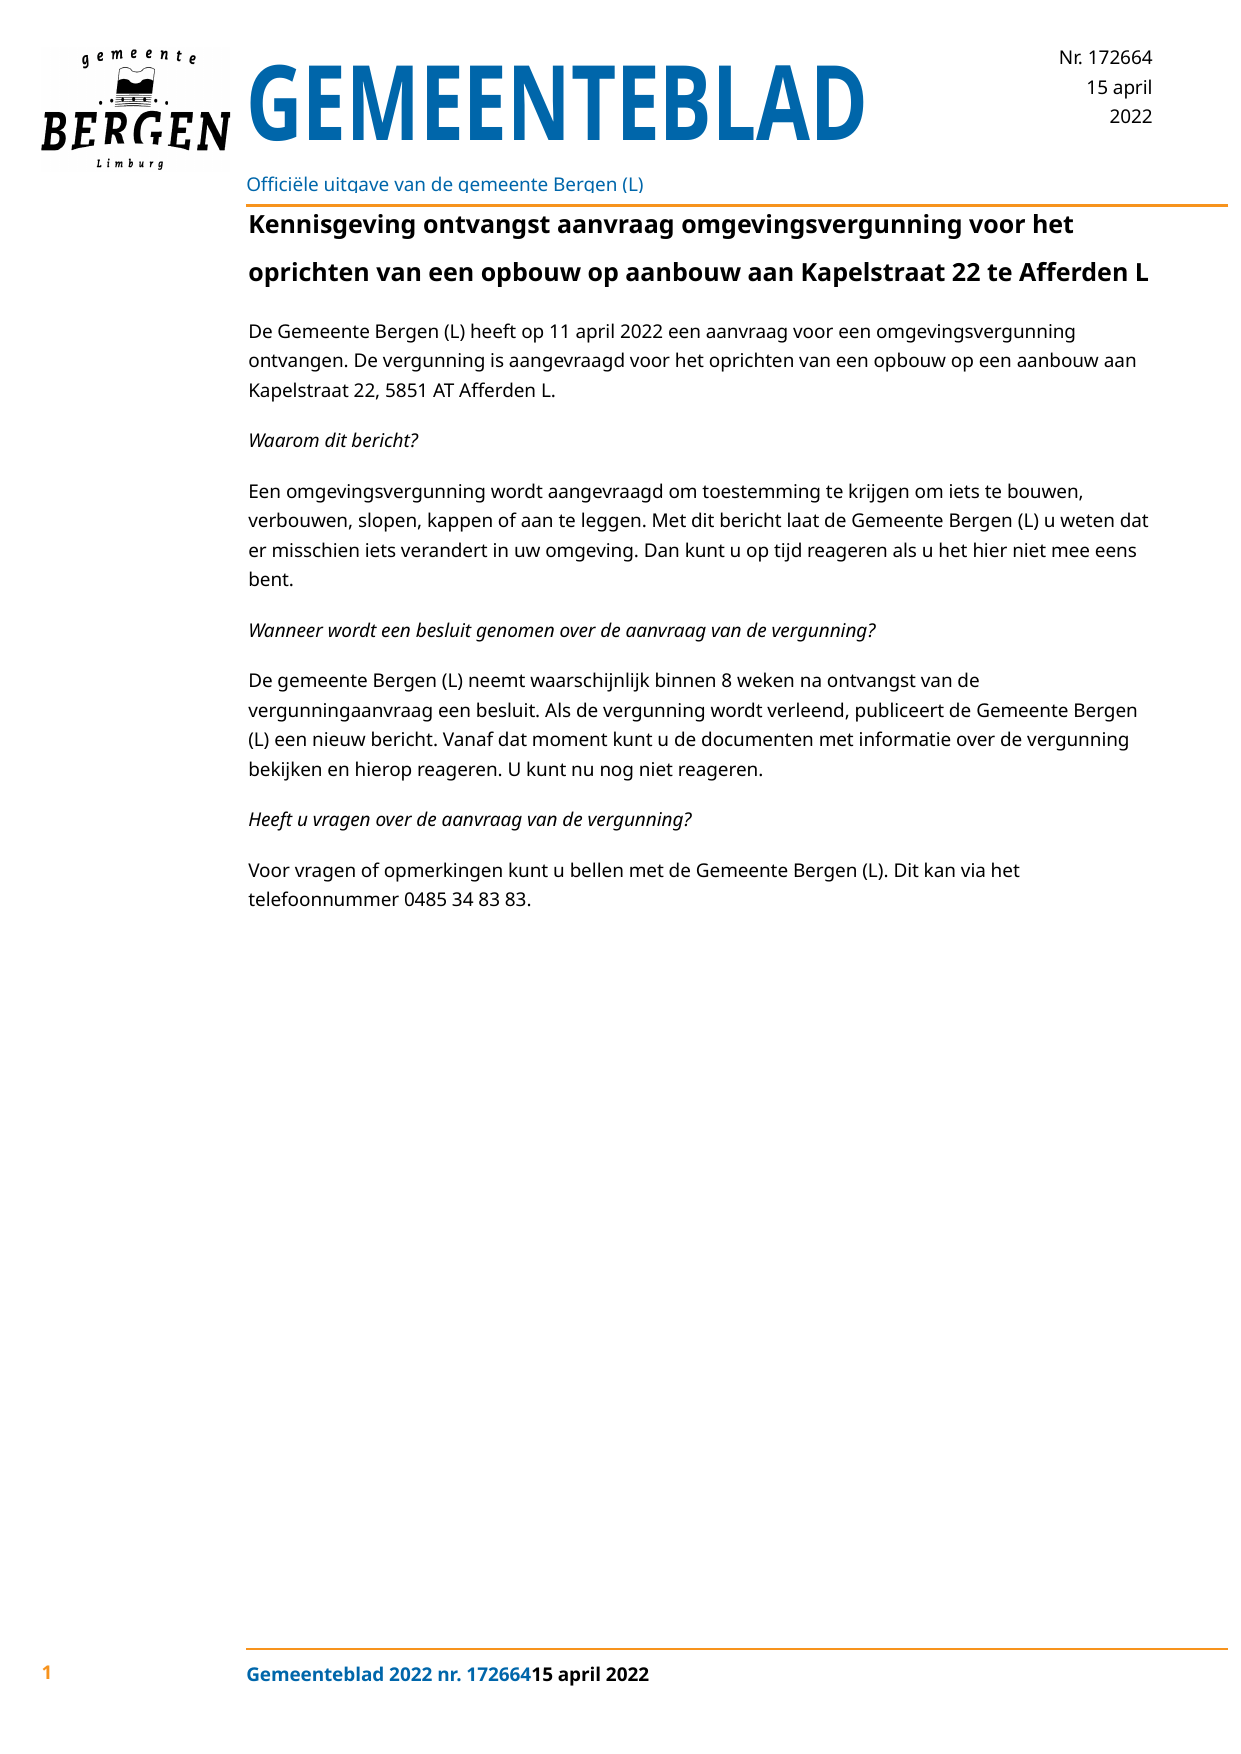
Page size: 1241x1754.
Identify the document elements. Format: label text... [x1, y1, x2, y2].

text De gemeente Bergen (L) neemt waarschijnlijk binnen 8 weken na ontvangst van de vergunningaanvraag een besluit. Als de vergunning wordt verleend, publiceert de Gemeente Bergen (L) een nieuw bericht. Vanaf dat moment kunt u de documenten met informatie over de vergunning bekijken en hierop reageren. U kunt nu nog niet reageren. [248, 667, 1152, 782]
text Een omgevingsvergunning wordt aangevraagd om toestemming te krijgen om iets te bouwen, verbouwen, slopen, kappen of aan te leggen. Met dit bericht laat de Gemeente Bergen (L) u weten dat er misschien iets verandert in uw omgeving. Dan kunt u op tijd reageren als u het hier niet mee eens bent. [248, 478, 1152, 592]
text Heeft u vragen over de aanvraag van de vergunning? [248, 807, 1152, 832]
text Kennisgeving ontvangst aanvraag omgevingsvergunning voor het oprichten van een opbouw op aanbouw aan Kapelstraat 22 te Afferden L [248, 207, 1152, 288]
text Waarom dit bericht? [248, 427, 1152, 453]
picture [41, 47, 231, 172]
text De Gemeente Bergen (L) heeft op 11 april 2022 een aanvraag voor een omgevingsvergunning ontvangen. De vergunning is aangevraagd voor het oprichten van een opbouw op een aanbouw aan Kapelstraat 22, 5851 AT Afferden L. [248, 318, 1152, 403]
text Wanneer wordt een besluit genomen over de aanvraag van de vergunning? [248, 617, 1152, 643]
text Voor vragen of opmerkingen kunt u bellen met de Gemeente Bergen (L). Dit kan via het telefoonnummer 0485 34 83 83. [248, 857, 1152, 912]
